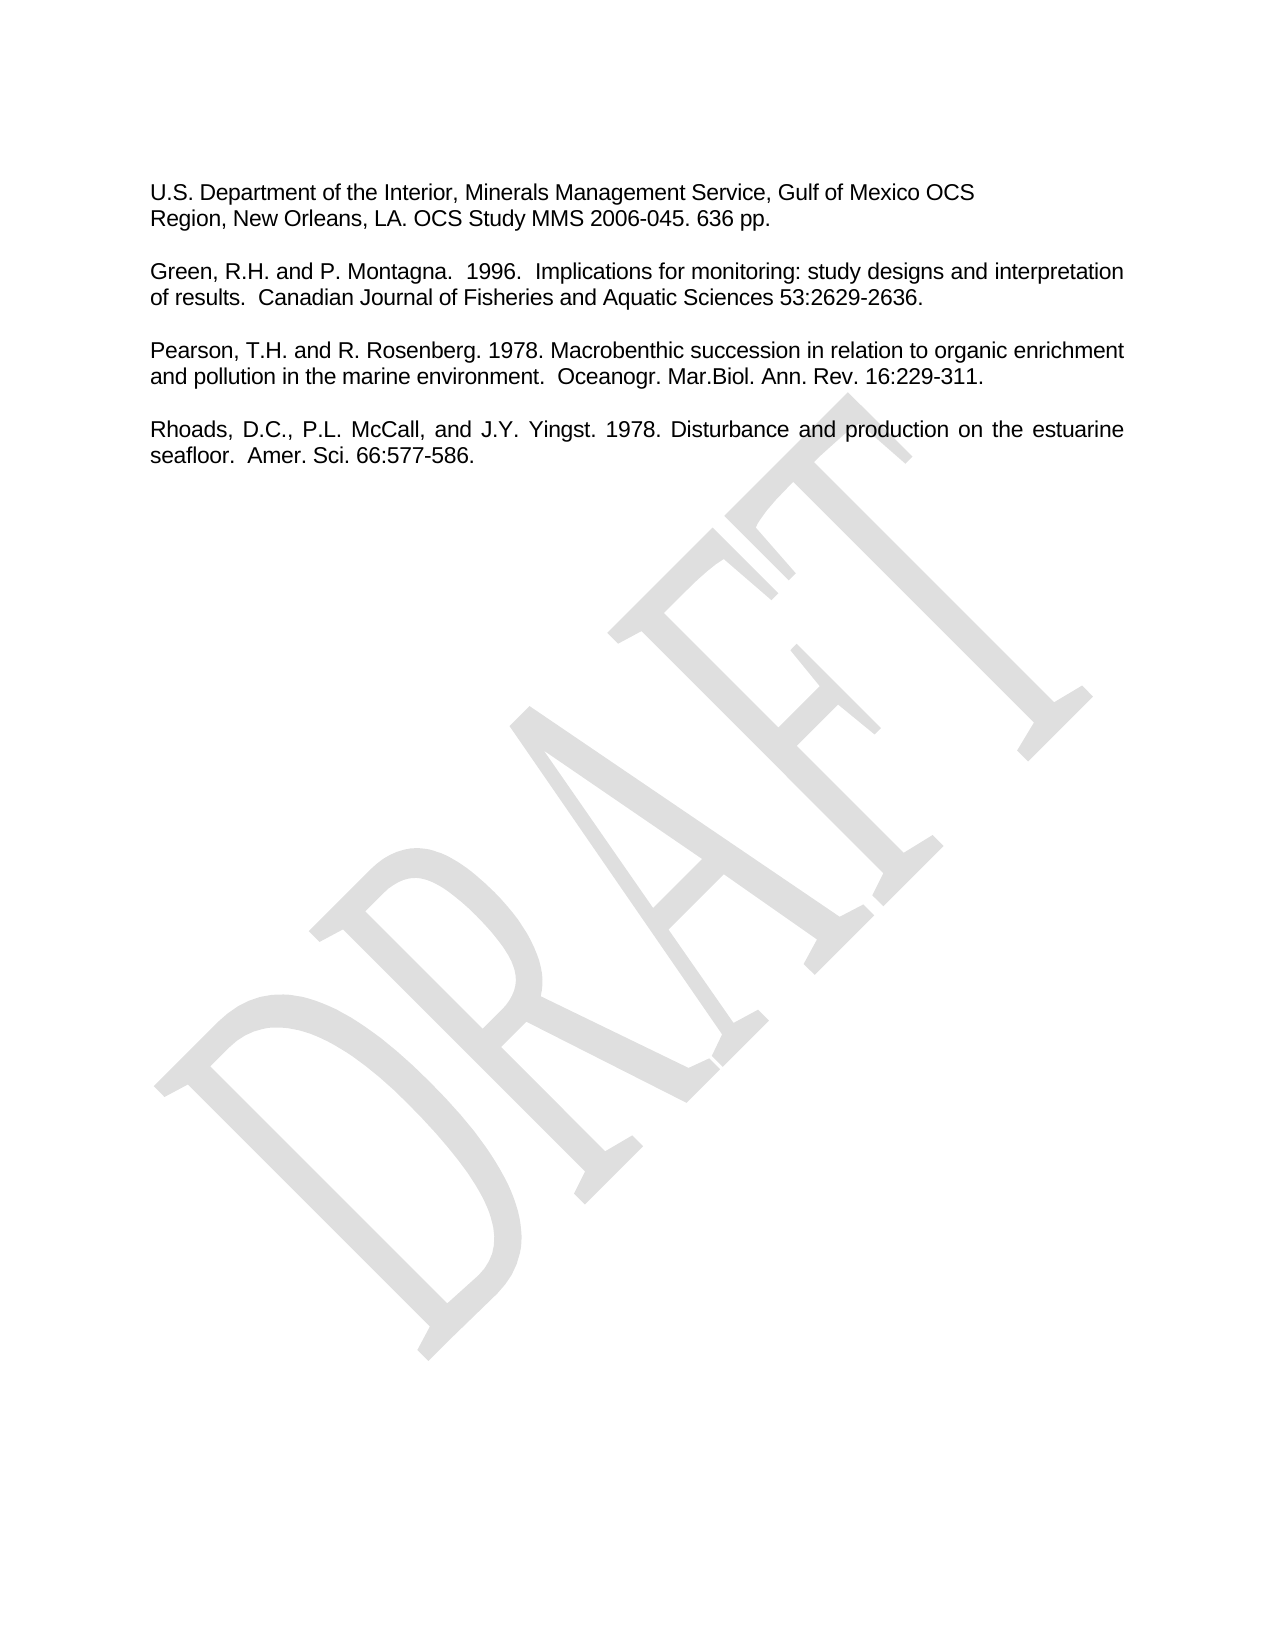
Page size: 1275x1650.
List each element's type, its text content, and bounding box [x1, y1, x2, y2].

text Rhoads, D.C., P.L. McCall, and J.Y. Yingst. 1978. Disturbance and production on the estuarine seafloor. Amer. Sci. 66:577-586. [815, 416, 1125, 469]
text Green, R.H. and P. Montagna. 1996. Implications for monitoring: study designs and interpretation of results. Canadian Journal of Fisheries and Aquatic Sciences 53:2629-2636. [150, 258, 1125, 311]
text Pearson, T.H. and R. Rosenberg. 1978. Macrobenthic succession in relation to organic enrichment and pollution in the marine environment. Oceanogr. Mar.Biol. Ann. Rev. 16:229-311. [150, 337, 1125, 389]
text Rhoads, D.C., P.L. McCall, and J.Y. Yingst. 1978. Disturbance and production on the estuarine seafloor. Amer. Sci. 66:577-586. [150, 416, 823, 469]
text Region, New Orleans, LA. OCS Study MMS 2006-045. 636 pp. [150, 205, 1125, 231]
text U.S. Department of the Interior, Minerals Management Service, Gulf of Mexico OCS [150, 179, 1125, 205]
